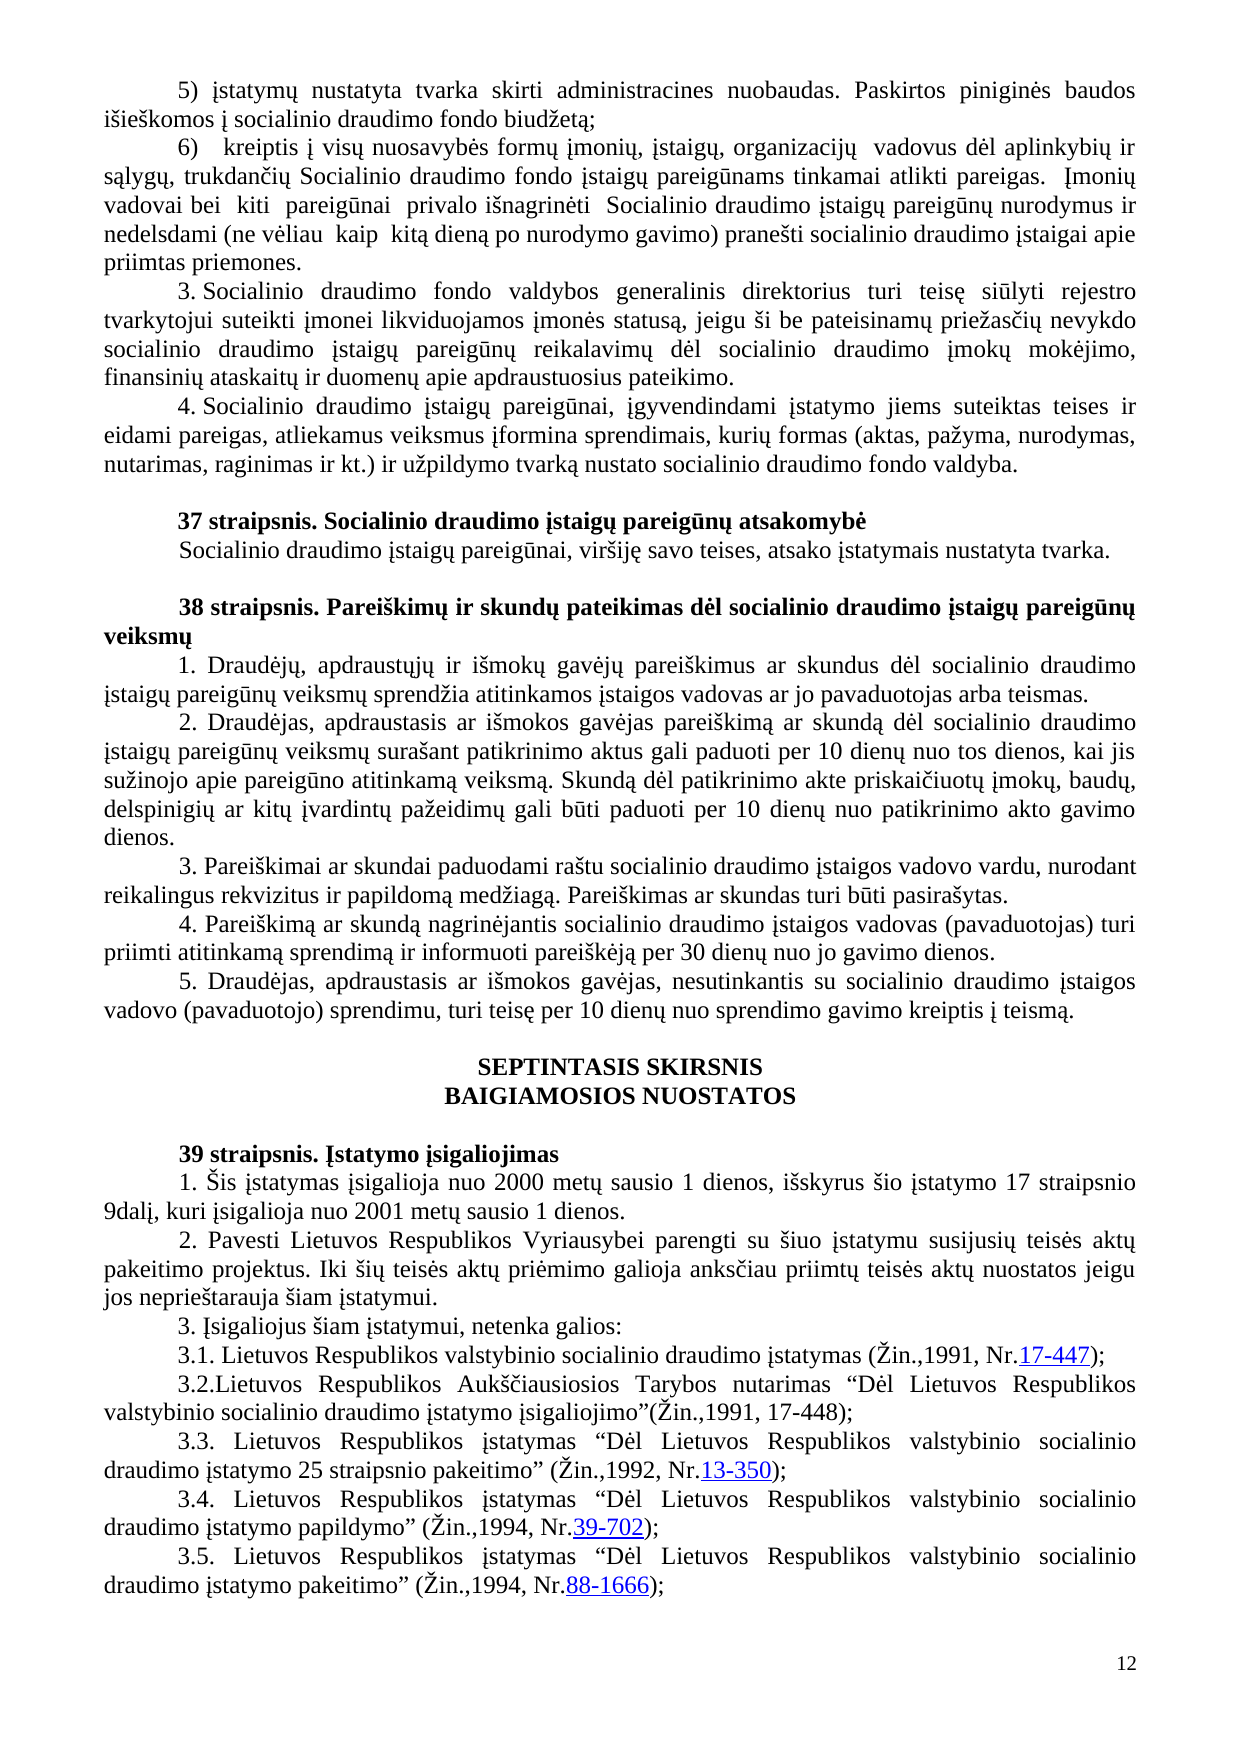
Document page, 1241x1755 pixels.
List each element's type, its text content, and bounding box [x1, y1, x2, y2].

text SEPTINTASIS SKIRSNIS [103, 1052, 1137, 1081]
text 1. Šis įstatymas įsigalioja nuo 2000 metų sausio 1 dienos, išskyrus šio įstatymo 17 straipsnio 9dalį, kuri įsigalioja nuo 2001 metų sausio 1 dienos. [103, 1167, 1137, 1225]
text Socialinio draudimo įstaigų pareigūnai, viršiję savo teises, atsako įstatymais nustatyta tvarka. [103, 535, 1137, 564]
text 2. Draudėjas, apdraustasis ar išmokos gavėjas pareiškimą ar skundą dėl socialinio draudimo įstaigų pareigūnų veiksmų surašant patikrinimo aktus gali paduoti per 10 dienų nuo tos dienos, kai jis sužinojo apie pareigūno atitinkamą veiksmą. Skundą dėl patikrinimo akte priskaičiuotų įmokų, baudų, delspinigių ar kitų įvardintų pažeidimų gali būti paduoti per 10 dienų nuo patikrinimo akto gavimo dienos. [103, 707, 1137, 851]
text 3. Įsigaliojus šiam įstatymui, netenka galios: [103, 1311, 1137, 1340]
text 5. Draudėjas, apdraustasis ar išmokos gavėjas, nesutinkantis su socialinio draudimo įstaigos vadovo (pavaduotojo) sprendimu, turi teisę per 10 dienų nuo sprendimo gavimo kreiptis į teismą. [103, 966, 1137, 1024]
text 38 straipsnis. Pareiškimų ir skundų pateikimas dėl socialinio draudimo įstaigų pareigūnų veiksmų [103, 592, 1137, 650]
text 5) įstatymų nustatyta tvarka skirti administracines nuobaudas. Paskirtos piniginės baudos išieškomos į socialinio draudimo fondo biudžetą; [103, 75, 1137, 132]
text Baigiamosios nuostatos [103, 1081, 1137, 1110]
text 6) kreiptis į visų nuosavybės formų įmonių, įstaigų, organizacijų vadovus dėl aplinkybių ir sąlygų, trukdančių Socialinio draudimo fondo įstaigų pareigūnams tinkamai atlikti pareigas. Įmonių vadovai bei kiti pareigūnai privalo išnagrinėti Socialinio draudimo įstaigų pareigūnų nurodymus ir nedelsdami (ne vėliau kaip kitą dieną po nurodymo gavimo) pranešti socialinio draudimo įstaigai apie priimtas priemones. [103, 132, 1137, 276]
text 3.4. Lietuvos Respublikos įstatymas “Dėl Lietuvos Respublikos valstybinio socialinio draudimo įstatymo papildymo” (Žin.,1994, Nr.39-702); [103, 1484, 1137, 1541]
text 2. Pavesti Lietuvos Respublikos Vyriausybei parengti su šiuo įstatymu susijusių teisės aktų pakeitimo projektus. Iki šių teisės aktų priėmimo galioja anksčiau priimtų teisės aktų nuostatos jeigu jos neprieštarauja šiam įstatymui. [103, 1225, 1137, 1311]
text 3. Pareiškimai ar skundai paduodami raštu socialinio draudimo įstaigos vadovo vardu, nurodant reikalingus rekvizitus ir papildomą medžiagą. Pareiškimas ar skundas turi būti pasirašytas. [103, 851, 1137, 909]
text 37 straipsnis. Socialinio draudimo įstaigų pareigūnų atsakomybė [103, 506, 1137, 535]
text 39 straipsnis. Įstatymo įsigaliojimas [103, 1139, 1137, 1167]
text 4. Pareiškimą ar skundą nagrinėjantis socialinio draudimo įstaigos vadovas (pavaduotojas) turi priimti atitinkamą sprendimą ir informuoti pareiškėją per 30 dienų nuo jo gavimo dienos. [103, 909, 1137, 966]
text 3.2.Lietuvos Respublikos Aukščiausiosios Tarybos nutarimas “Dėl Lietuvos Respublikos valstybinio socialinio draudimo įstatymo įsigaliojimo”(Žin.,1991, 17-448); [103, 1369, 1137, 1426]
text 1. Draudėjų, apdraustųjų ir išmokų gavėjų pareiškimus ar skundus dėl socialinio draudimo įstaigų pareigūnų veiksmų sprendžia atitinkamos įstaigos vadovas ar jo pavaduotojas arba teismas. [103, 650, 1137, 707]
text 3.1. Lietuvos Respublikos valstybinio socialinio draudimo įstatymas (Žin.,1991, Nr.17-447); [103, 1340, 1137, 1369]
text 3.5. Lietuvos Respublikos įstatymas “Dėl Lietuvos Respublikos valstybinio socialinio draudimo įstatymo pakeitimo” (Žin.,1994, Nr.88-1666); [103, 1541, 1137, 1599]
text 3. Socialinio draudimo fondo valdybos generalinis direktorius turi teisę siūlyti rejestro tvarkytojui suteikti įmonei likviduojamos įmonės statusą, jeigu ši be pateisinamų priežasčių nevykdo socialinio draudimo įstaigų pareigūnų reikalavimų dėl socialinio draudimo įmokų mokėjimo, finansinių ataskaitų ir duomenų apie apdraustuosius pateikimo. [103, 276, 1137, 391]
text 4. Socialinio draudimo įstaigų pareigūnai, įgyvendindami įstatymo jiems suteiktas teises ir eidami pareigas, atliekamus veiksmus įformina sprendimais, kurių formas (aktas, pažyma, nurodymas, nutarimas, raginimas ir kt.) ir užpildymo tvarką nustato socialinio draudimo fondo valdyba. [103, 391, 1137, 477]
text 3.3. Lietuvos Respublikos įstatymas “Dėl Lietuvos Respublikos valstybinio socialinio draudimo įstatymo 25 straipsnio pakeitimo” (Žin.,1992, Nr.13-350); [103, 1426, 1137, 1484]
